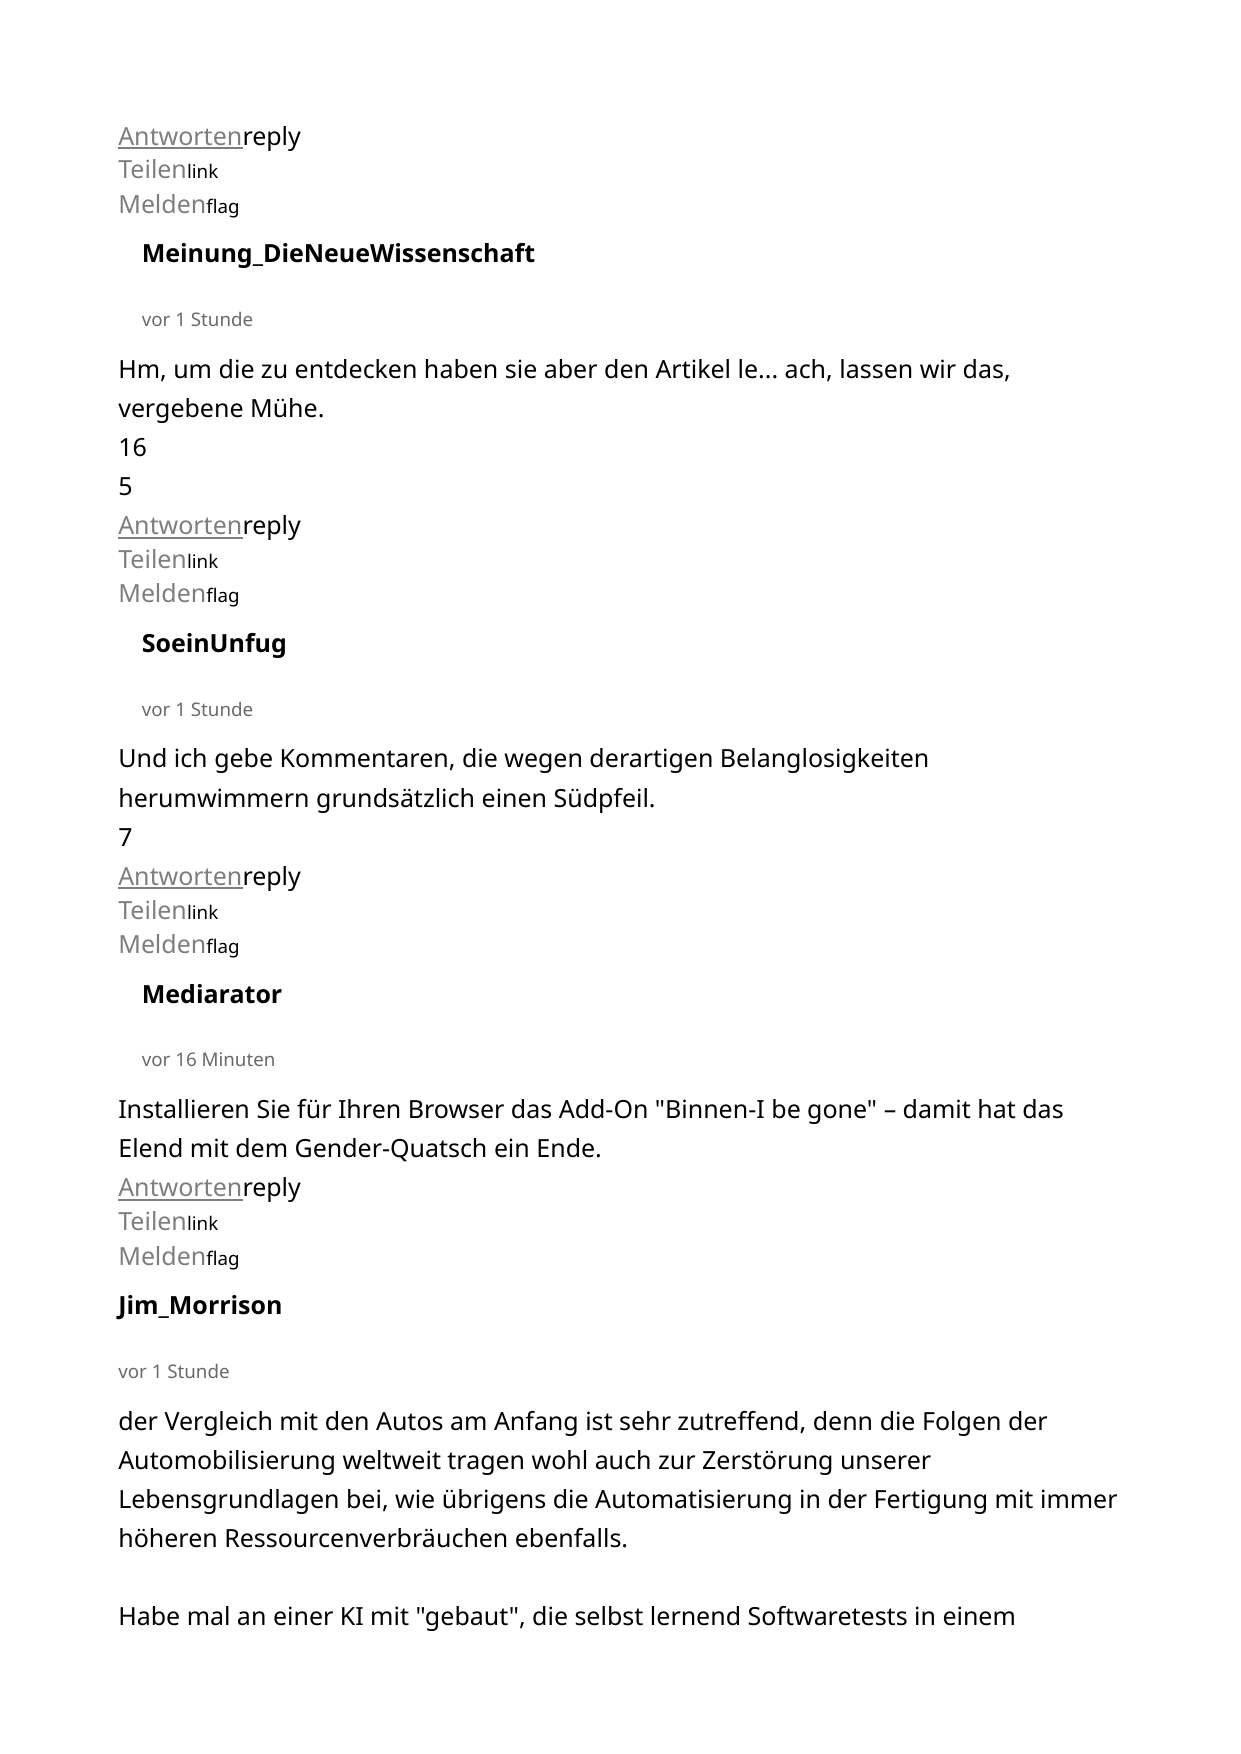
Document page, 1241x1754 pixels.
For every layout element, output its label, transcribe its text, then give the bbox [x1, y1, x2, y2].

text 7 [118, 819, 1122, 853]
text Teilenlink [118, 542, 1122, 576]
text Meldenflag [118, 927, 1122, 961]
text Hm, um die zu entdecken haben sie aber den Artikel le... ach, lassen wir das, vergebene Mühe. [118, 351, 1122, 424]
text vor 1 Stunde [118, 1358, 1117, 1384]
text Antwortenreply [118, 858, 1122, 893]
text Teilenlink [118, 152, 1122, 186]
text Antwortenreply [118, 508, 1122, 542]
text Meldenflag [118, 186, 1122, 220]
text Teilenlink [118, 893, 1122, 927]
text vor 16 Minuten [142, 1047, 1117, 1072]
text Jim_Morrison [118, 1288, 1114, 1322]
text Teilenlink [118, 1204, 1122, 1238]
text Und ich gebe Kommentaren, die wegen derartigen Belanglosigkeiten herumwimmern grundsätzlich einen Südpfeil. [118, 741, 1122, 814]
text Installieren Sie für Ihren Browser das Add-On "Binnen-I be gone" – damit hat das Elend mit dem Gender-Quatsch ein Ende. [118, 1092, 1122, 1165]
text Meinung_DieNeueWissenschaft [142, 236, 1114, 270]
text SoeinUnfug [142, 626, 1114, 660]
text vor 1 Stunde [142, 696, 1117, 722]
text Meldenflag [118, 576, 1122, 610]
text Antwortenreply [118, 1170, 1122, 1204]
text 16 [118, 429, 1122, 464]
text der Vergleich mit den Autos am Anfang ist sehr zutreffend, denn die Folgen der Automobilisierung weltweit tragen wohl auch zur Zerstörung unserer Lebensgrundlagen bei, wie übrigens die Automatisierung in der Fertigung mit immer höheren Ressourcenverbräuchen ebenfalls. Habe mal an einer KI mit "gebaut", die selbst lernend Softwaretests in einem [118, 1403, 1122, 1633]
text 5 [118, 469, 1122, 503]
text Mediarator [142, 976, 1114, 1010]
text Antwortenreply [118, 118, 1122, 152]
text vor 1 Stunde [142, 306, 1117, 332]
text Meldenflag [118, 1238, 1122, 1272]
